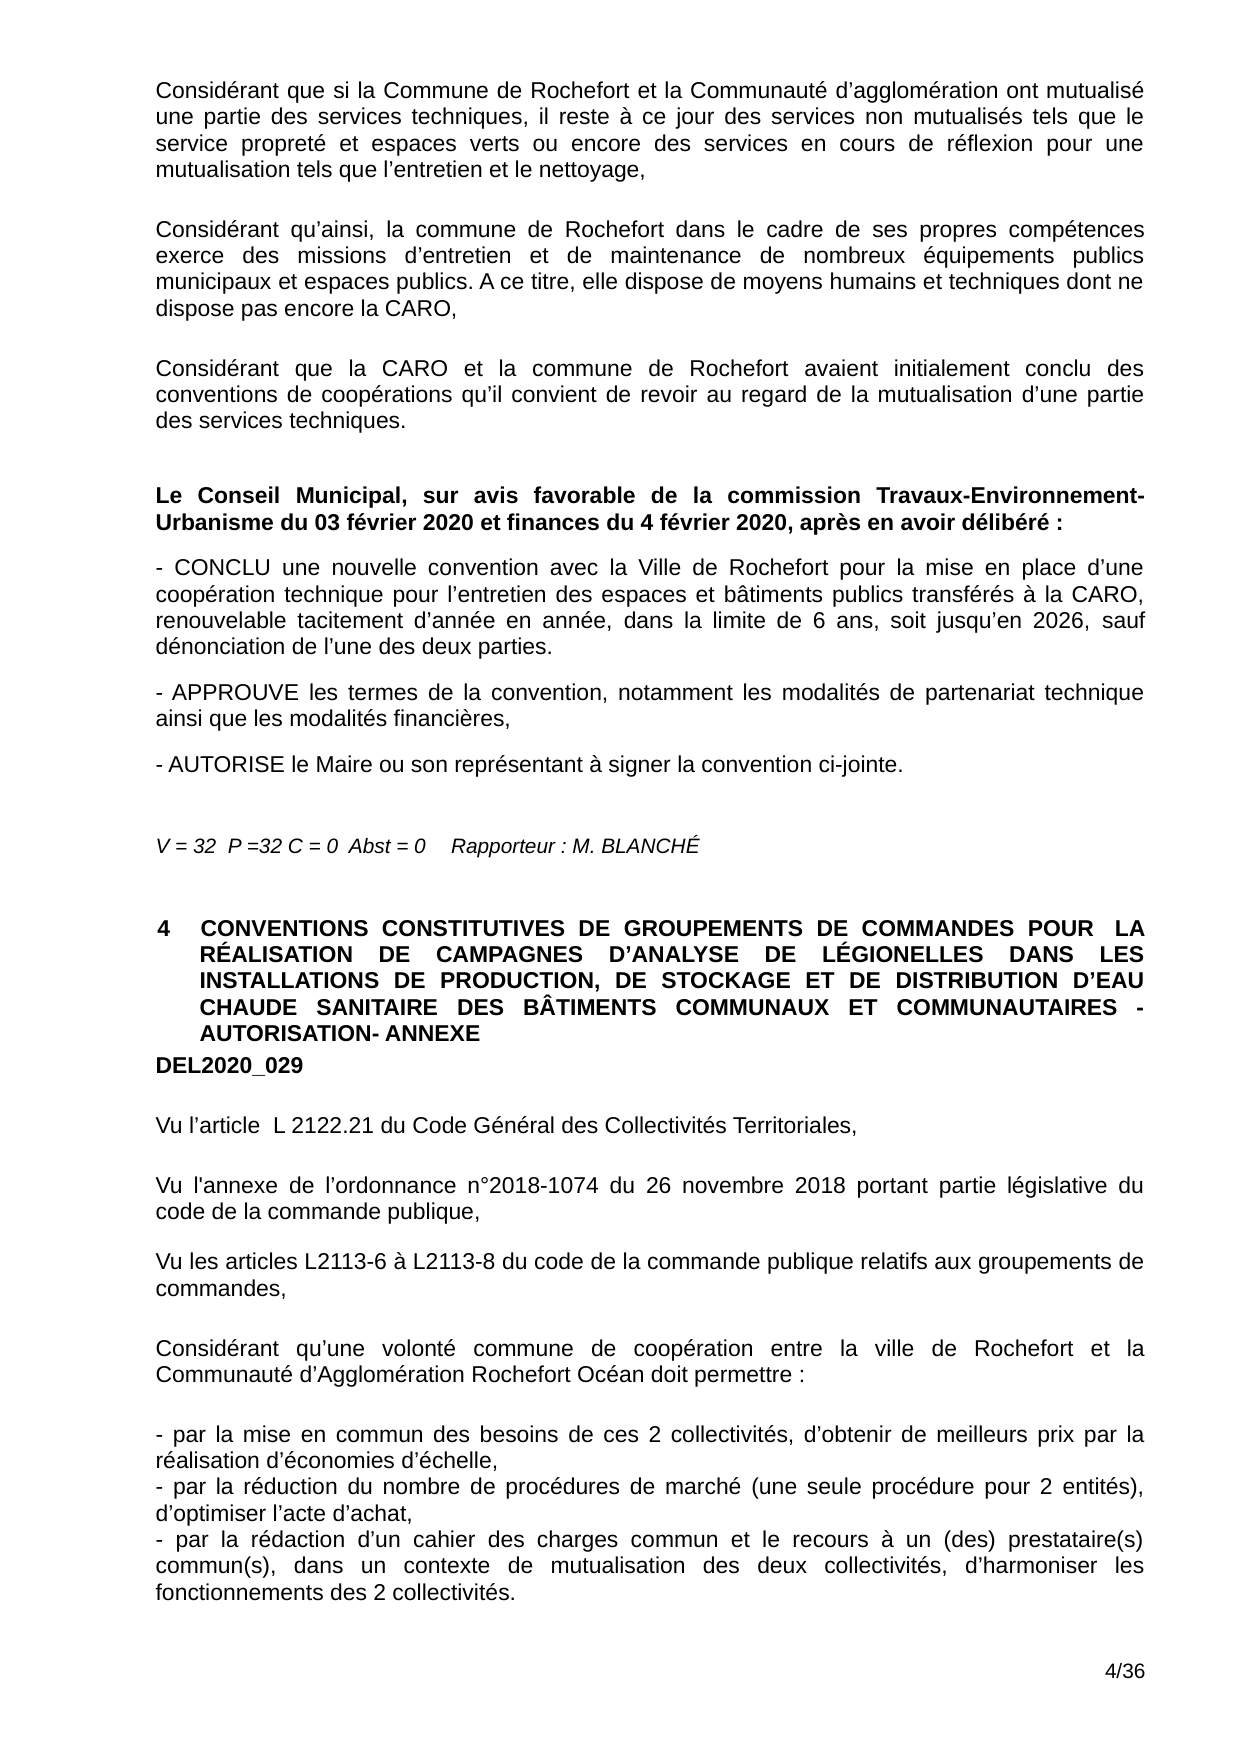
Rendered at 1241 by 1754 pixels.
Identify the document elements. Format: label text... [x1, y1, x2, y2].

text Vu les articles L2113-6 à L2113-8 du code de la commande publique relatifs aux groupements de commandes, [155, 1248, 1145, 1301]
text - par la rédaction d’un cahier des charges commun et le recours à un (des) prestataire(s) commun(s), dans un contexte de mutualisation des deux collectivités, d’harmoniser les fonctionnements des 2 collectivités. [155, 1526, 1145, 1605]
text Considérant que si la Commune de Rochefort et la Communauté d’agglomération ont mutualisé une partie des services techniques, il reste à ce jour des services non mutualisés tels que le service propreté et espaces verts ou encore des services en cours de réflexion pour une mutualisation tels que l’entretien et le nettoyage, [155, 77, 1145, 182]
text - par la mise en commun des besoins de ces 2 collectivités, d’obtenir de meilleurs prix par la réalisation d’économies d’échelle, [155, 1421, 1145, 1473]
text - CONCLU une nouvelle convention avec la Ville de Rochefort pour la mise en place d’une coopération technique pour l’entretien des espaces et bâtiments publics transférés à la CARO, renouvelable tacitement d’année en année, dans la limite de 6 ans, soit jusqu’en 2026, sauf dénonciation de l’une des deux parties. [155, 554, 1145, 660]
text V = 32 P =32 C = 0 Abst = 0 Rapporteur : M. BLANCHÉ [155, 834, 1145, 858]
text Vu l’article L 2122.21 du Code Général des Collectivités Territoriales, [155, 1112, 1145, 1138]
text Considérant qu’une volonté commune de coopération entre la ville de Rochefort et la Communauté d’Agglomération Rochefort Océan doit permettre : [155, 1334, 1145, 1387]
text Considérant qu’ainsi, la commune de Rochefort dans le cadre de ses propres compétences exerce des missions d’entretien et de maintenance de nombreux équipements publics municipaux et espaces publics. A ce titre, elle dispose de moyens humains et techniques dont ne dispose pas encore la CARO, [155, 216, 1145, 321]
text Vu l'annexe de l’ordonnance n°2018-1074 du 26 novembre 2018 portant partie législative du code de la commande publique, [155, 1172, 1145, 1224]
text - AUTORISE le Maire ou son représentant à signer la convention ci-jointe. [155, 751, 1145, 777]
text - APPROUVE les termes de la convention, notamment les modalités de partenariat technique ainsi que les modalités financières, [155, 679, 1145, 731]
subtitle CONVENTIONS CONSTITUTIVES DE GROUPEMENTS DE COMMANDES POUR LA RÉALISATION DE CAMPAGNES D’ANALYSE DE LÉGIONELLES DANS LES INSTALLATIONS DE PRODUCTION, DE STOCKAGE ET DE DISTRIBUTION D’EAU CHAUDE SANITAIRE DES BÂTIMENTS COMMUNAUX ET COMMUNAUTAIRES - AUTORISATION- ANNEXE [157, 914, 1145, 1046]
text Considérant que la CARO et la commune de Rochefort avaient initialement conclu des conventions de coopérations qu’il convient de revoir au regard de la mutualisation d’une partie des services techniques. [155, 354, 1145, 433]
text - par la réduction du nombre de procédures de marché (une seule procédure pour 2 entités), d’optimiser l’acte d’achat, [155, 1473, 1145, 1526]
text Le Conseil Municipal, sur avis favorable de la commission Travaux-Environnement-Urbanisme du 03 février 2020 et finances du 4 février 2020, après en avoir délibéré : [155, 482, 1145, 535]
text DEL2020_029 [155, 1052, 1145, 1078]
